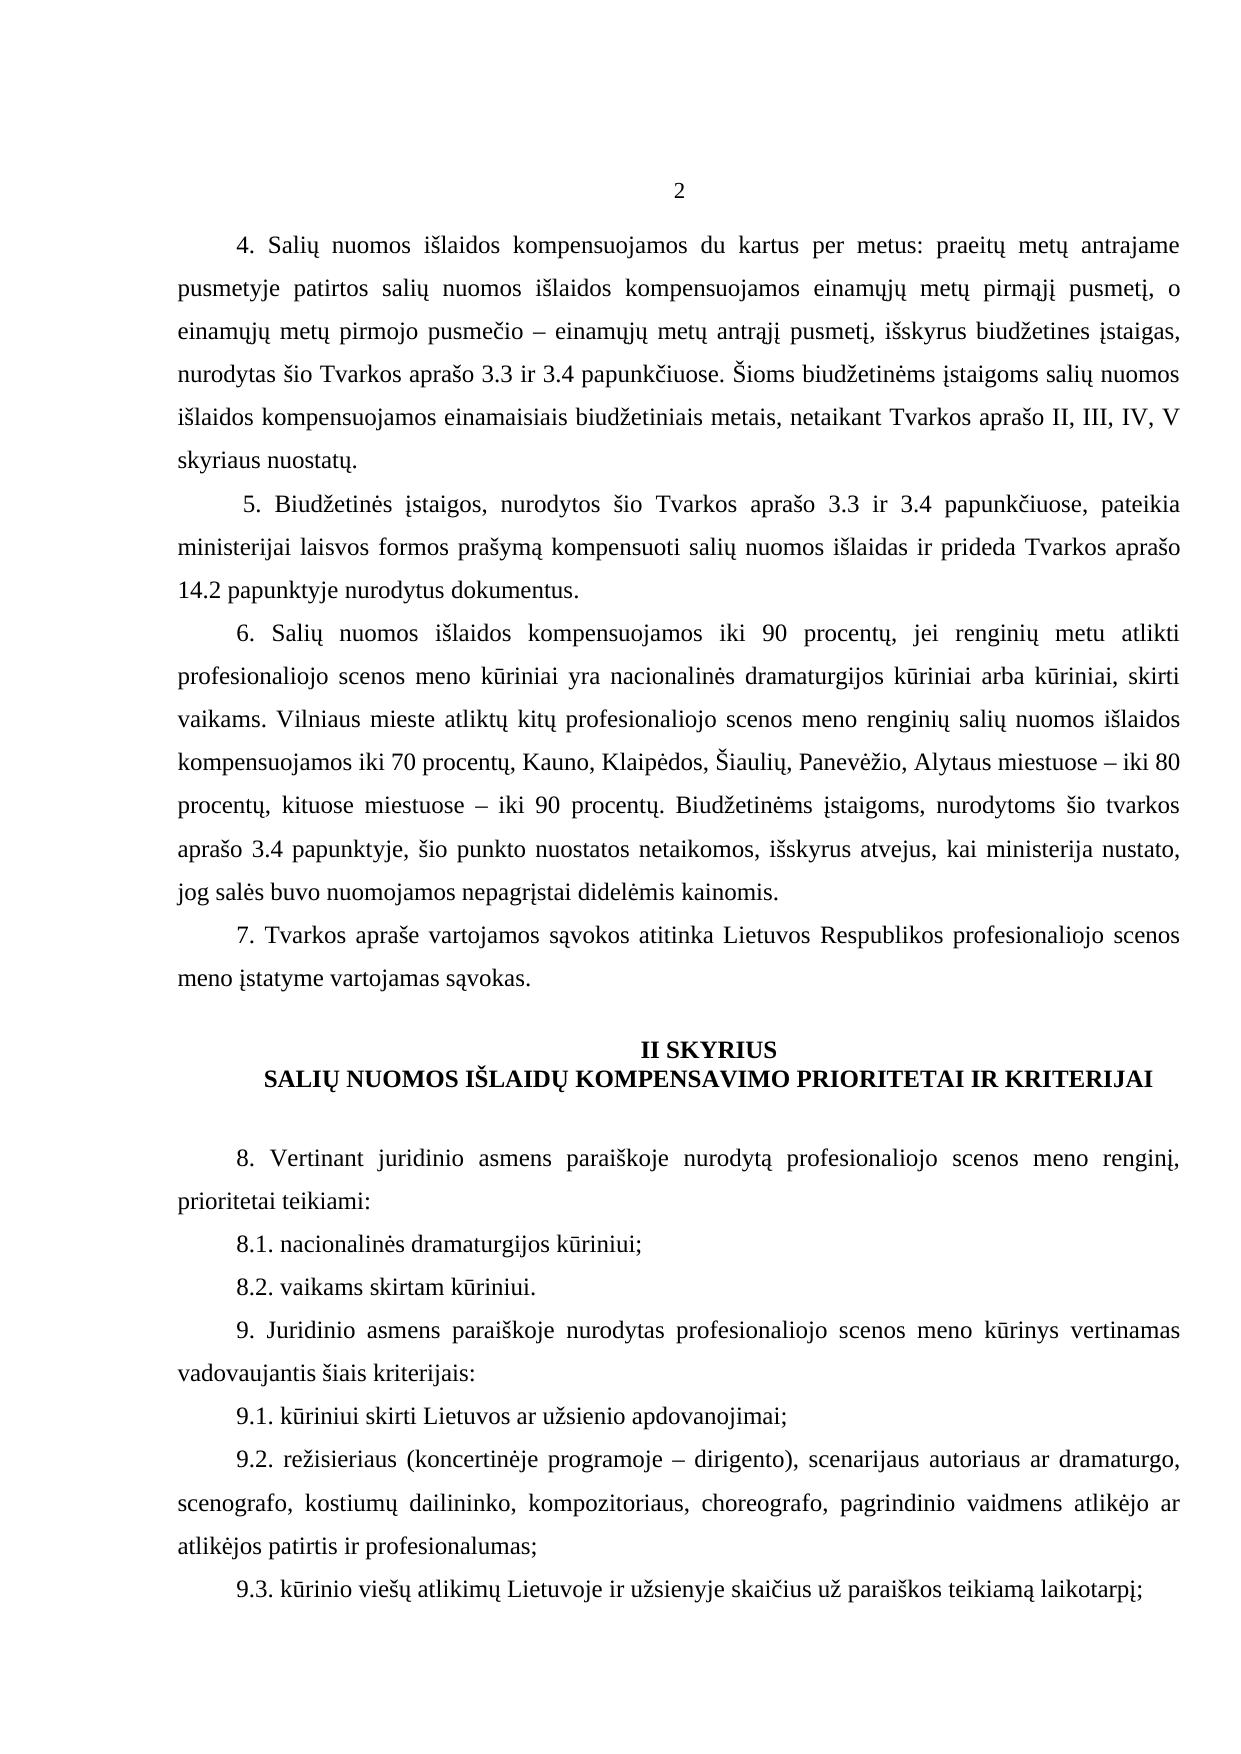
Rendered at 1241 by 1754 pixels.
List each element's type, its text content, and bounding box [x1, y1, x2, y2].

text 8. Vertinant juridinio asmens paraiškoje nurodytą profesionaliojo scenos meno renginį, prioritetai teikiami: [177, 1143, 1181, 1214]
text 4. Salių nuomos išlaidos kompensuojamos du kartus per metus: praeitų metų antrajame pusmetyje patirtos salių nuomos išlaidos kompensuojamos einamųjų metų pirmąjį pusmetį, o einamųjų metų pirmojo pusmečio – einamųjų metų antrąjį pusmetį, išskyrus biudžetines įstaigas, nurodytas šio Tvarkos aprašo 3.3 ir 3.4 papunkčiuose. Šioms biudžetinėms įstaigoms salių nuomos išlaidos kompensuojamos einamaisiais biudžetiniais metais, netaikant Tvarkos aprašo II, III, IV, V skyriaus nuostatų. [177, 230, 1181, 474]
text 7. Tvarkos apraše vartojamos sąvokos atitinka Lietuvos Respublikos profesionaliojo scenos meno įstatyme vartojamas sąvokas. [177, 920, 1181, 992]
text 5. Biudžetinės įstaigos, nurodytos šio Tvarkos aprašo 3.3 ir 3.4 papunkčiuose, pateikia ministerijai laisvos formos prašymą kompensuoti salių nuomos išlaidas ir prideda Tvarkos aprašo 14.2 papunktyje nurodytus dokumentus. [177, 489, 1181, 604]
text 9.3. kūrinio viešų atlikimų Lietuvoje ir užsienyje skaičius už paraiškos teikiamą laikotarpį; [177, 1574, 1181, 1603]
text 8.1. nacionalinės dramaturgijos kūriniui; [177, 1229, 1181, 1258]
text 6. Salių nuomos išlaidos kompensuojamos iki 90 procentų, jei renginių metu atlikti profesionaliojo scenos meno kūriniai yra nacionalinės dramaturgijos kūriniai arba kūriniai, skirti vaikams. Vilniaus mieste atliktų kitų profesionaliojo scenos meno renginių salių nuomos išlaidos kompensuojamos iki 70 procentų, Kauno, Klaipėdos, Šiaulių, Panevėžio, Alytaus miestuose – iki 80 procentų, kituose miestuose – iki 90 procentų. Biudžetinėms įstaigoms, nurodytoms šio tvarkos aprašo 3.4 papunktyje, šio punkto nuostatos netaikomos, išskyrus atvejus, kai ministerija nustato, jog salės buvo nuomojamos nepagrįstai didelėmis kainomis. [177, 618, 1181, 906]
text II SKYRIUS [177, 1035, 1181, 1064]
text 9. Juridinio asmens paraiškoje nurodytas profesionaliojo scenos meno kūrinys vertinamas vadovaujantis šiais kriterijais: [177, 1315, 1181, 1387]
text 9.1. kūriniui skirti Lietuvos ar užsienio apdovanojimai; [177, 1401, 1181, 1430]
text SALIŲ NUOMOS IŠLAIDŲ KOMPENSAVIMO PRIORITETAI IR KRITERIJAI [177, 1064, 1181, 1092]
text 8.2. vaikams skirtam kūriniui. [177, 1272, 1181, 1301]
text 9.2. režisieriaus (koncertinėje programoje – dirigento), scenarijaus autoriaus ar dramaturgo, scenografo, kostiumų dailininko, kompozitoriaus, choreografo, pagrindinio vaidmens atlikėjo ar atlikėjos patirtis ir profesionalumas; [177, 1444, 1181, 1559]
